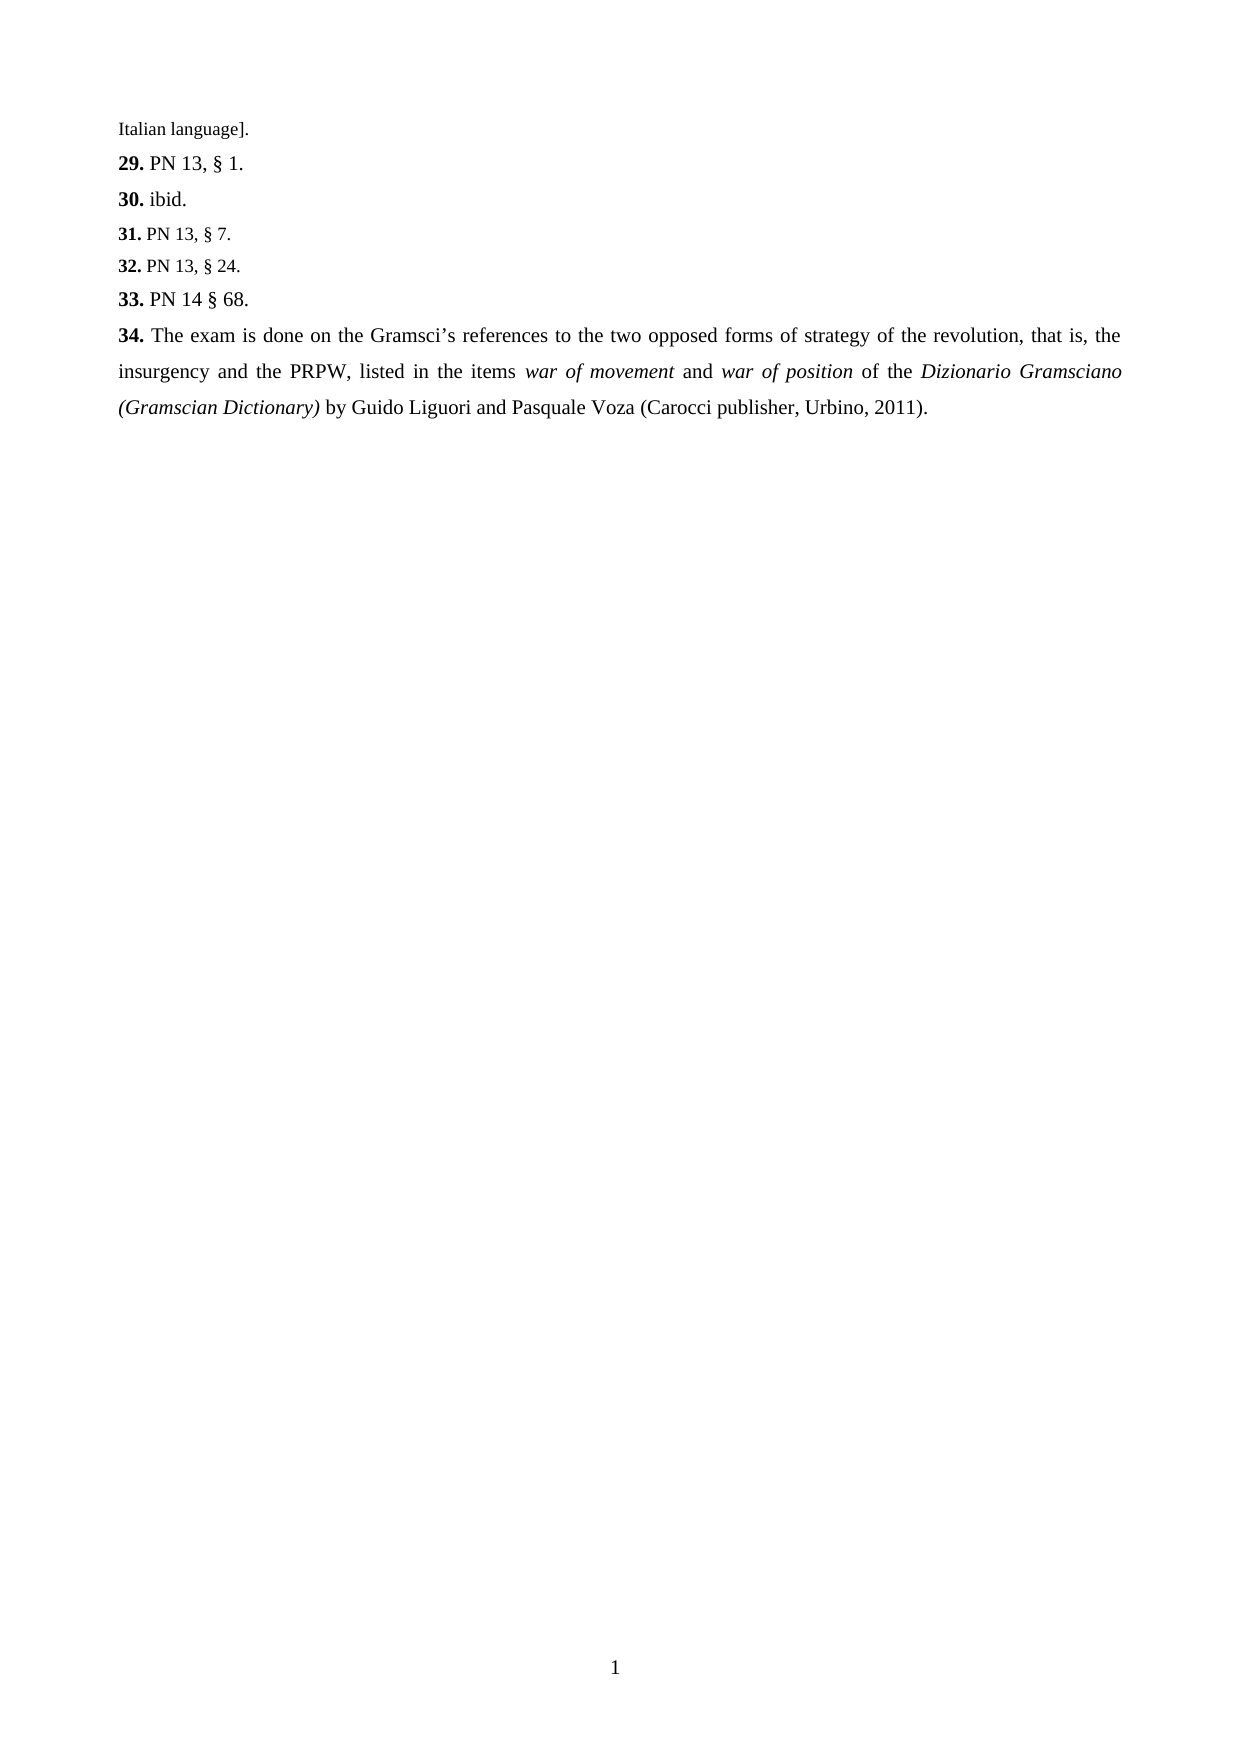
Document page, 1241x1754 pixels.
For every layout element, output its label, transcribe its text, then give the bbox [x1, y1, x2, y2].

text 33. PN 14 § 68. [118, 287, 1122, 311]
text 30. ibid. [118, 186, 1122, 211]
text 34. The exam is done on the Gramsci’s references to the two opposed forms of strategy of the revolution, that is, the insurgency and the PRPW, listed in the items war of movement and war of position of the Dizionario Gramsciano (Gramscian Dictionary) by Guido Liguori and Pasquale Voza (Carocci publisher, Urbino, 2011). [118, 323, 1122, 419]
text Italian language]. [118, 118, 1122, 140]
text 29. PN 13, § 1. [118, 150, 1122, 174]
text 31. PN 13, § 7. [118, 222, 1122, 244]
text 32. PN 13, § 24. [118, 255, 1122, 276]
